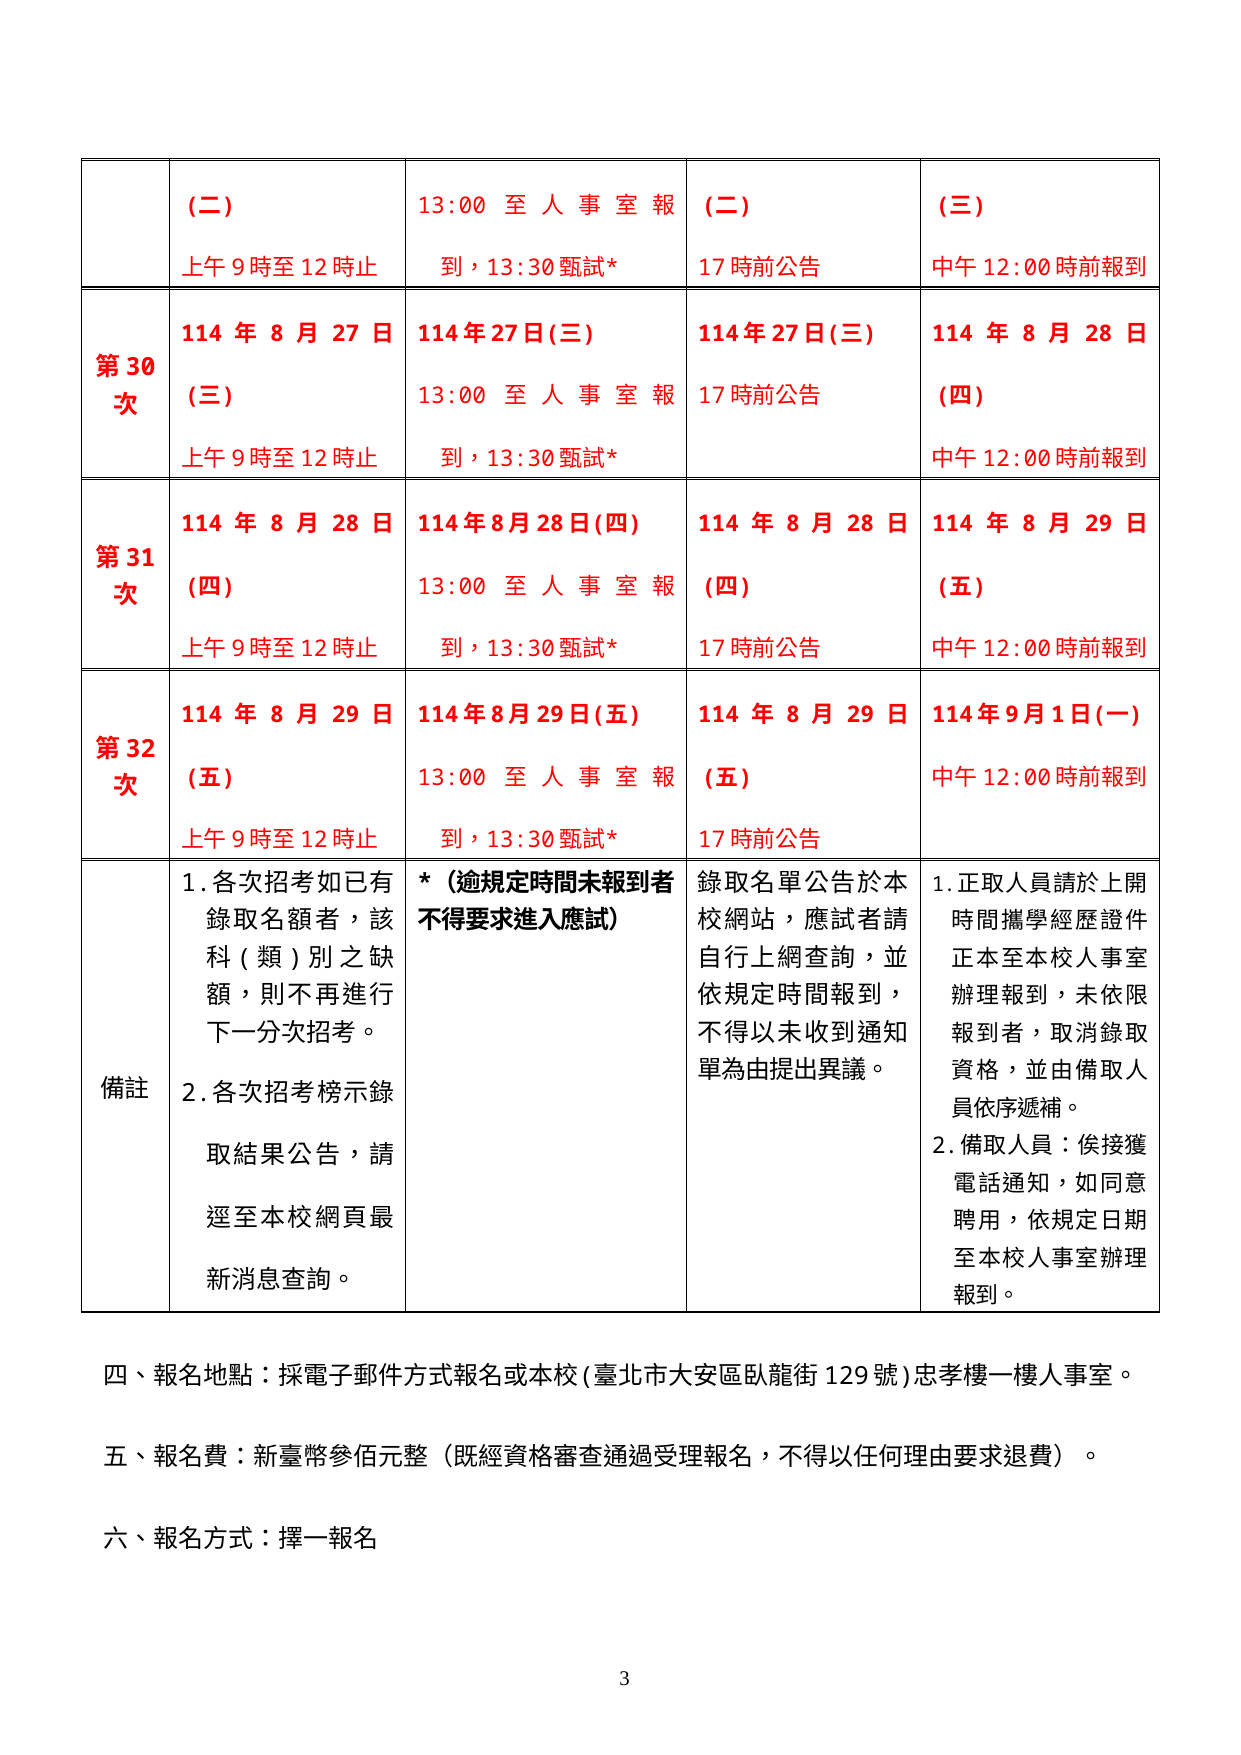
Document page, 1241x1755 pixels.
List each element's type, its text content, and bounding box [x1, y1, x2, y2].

table_cell 錄取名單公告於本校網站，應試者請自行上網查詢，並依規定時間報到，不得以未收到通知單為由提出異議。 [687, 861, 920, 1311]
table_cell (二) 17時前公告 [687, 161, 920, 286]
table_cell 114年8月28日(四) 13:00至人事室報到，13:30甄試* [406, 480, 686, 668]
table_cell (二) 上午9時至12時止 [170, 161, 405, 286]
table_cell 114年8月29日(五) 中午12:00時前報到 [921, 480, 1159, 668]
table_cell 13:00至人事室報到，13:30甄試* [406, 161, 686, 286]
table_cell 114年9月1日(一) 中午12:00時前報到 [921, 671, 1159, 858]
text 五、報名費：新臺幣參佰元整（既經資格審查通過受理報名，不得以任何理由要求退費）。 [103, 1413, 1137, 1476]
table_cell 114年8月28日(四) 中午12:00時前報到 [921, 290, 1159, 477]
table_cell 第31次 [82, 480, 169, 668]
text 四、報名地點：採電子郵件方式報名或本校(臺北市大安區臥龍街129號)忠孝樓一樓人事室。 [103, 1332, 1137, 1394]
table_cell 114年8月29日(五) 上午9時至12時止 [170, 671, 405, 858]
table_cell 114年8月27日(三) 上午9時至12時止 [170, 290, 405, 477]
table_cell 114年27日(三) 13:00至人事室報到，13:30甄試* [406, 290, 686, 477]
table_cell *（逾規定時間未報到者不得要求進入應試） [406, 861, 686, 1311]
table_cell [82, 161, 169, 286]
table_cell (三) 中午12:00時前報到 [921, 161, 1159, 286]
table_cell 114年8月28日(四) 上午9時至12時止 [170, 480, 405, 668]
table_cell 114年8月29日(五) 17時前公告 [687, 671, 920, 858]
table_cell 114年27日(三) 17時前公告 [687, 290, 920, 477]
table_cell 第30次 [82, 290, 169, 477]
table_cell 1.正取人員請於上開時間攜學經歷證件正本至本校人事室辦理報到，未依限報到者，取消錄取資格，並由備取人員依序遞補。 2.備取人員：俟接獲電話通知，如同意聘用，依規定日期至本校人事室辦理報到。 [921, 861, 1159, 1311]
table_cell 114年8月28日(四) 17時前公告 [687, 480, 920, 668]
text 六、報名方式：擇一報名 [103, 1495, 1137, 1557]
table_cell 114年8月29日(五) 13:00至人事室報到，13:30甄試* [406, 671, 686, 858]
table_cell 備註 [82, 861, 169, 1311]
table_cell 第32次 [82, 671, 169, 858]
table_cell 1.各次招考如已有錄取名額者，該科(類)別之缺額，則不再進行下一分次招考。 2.各次招考榜示錄取結果公告，請逕至本校網頁最新消息查詢。 [170, 861, 405, 1311]
